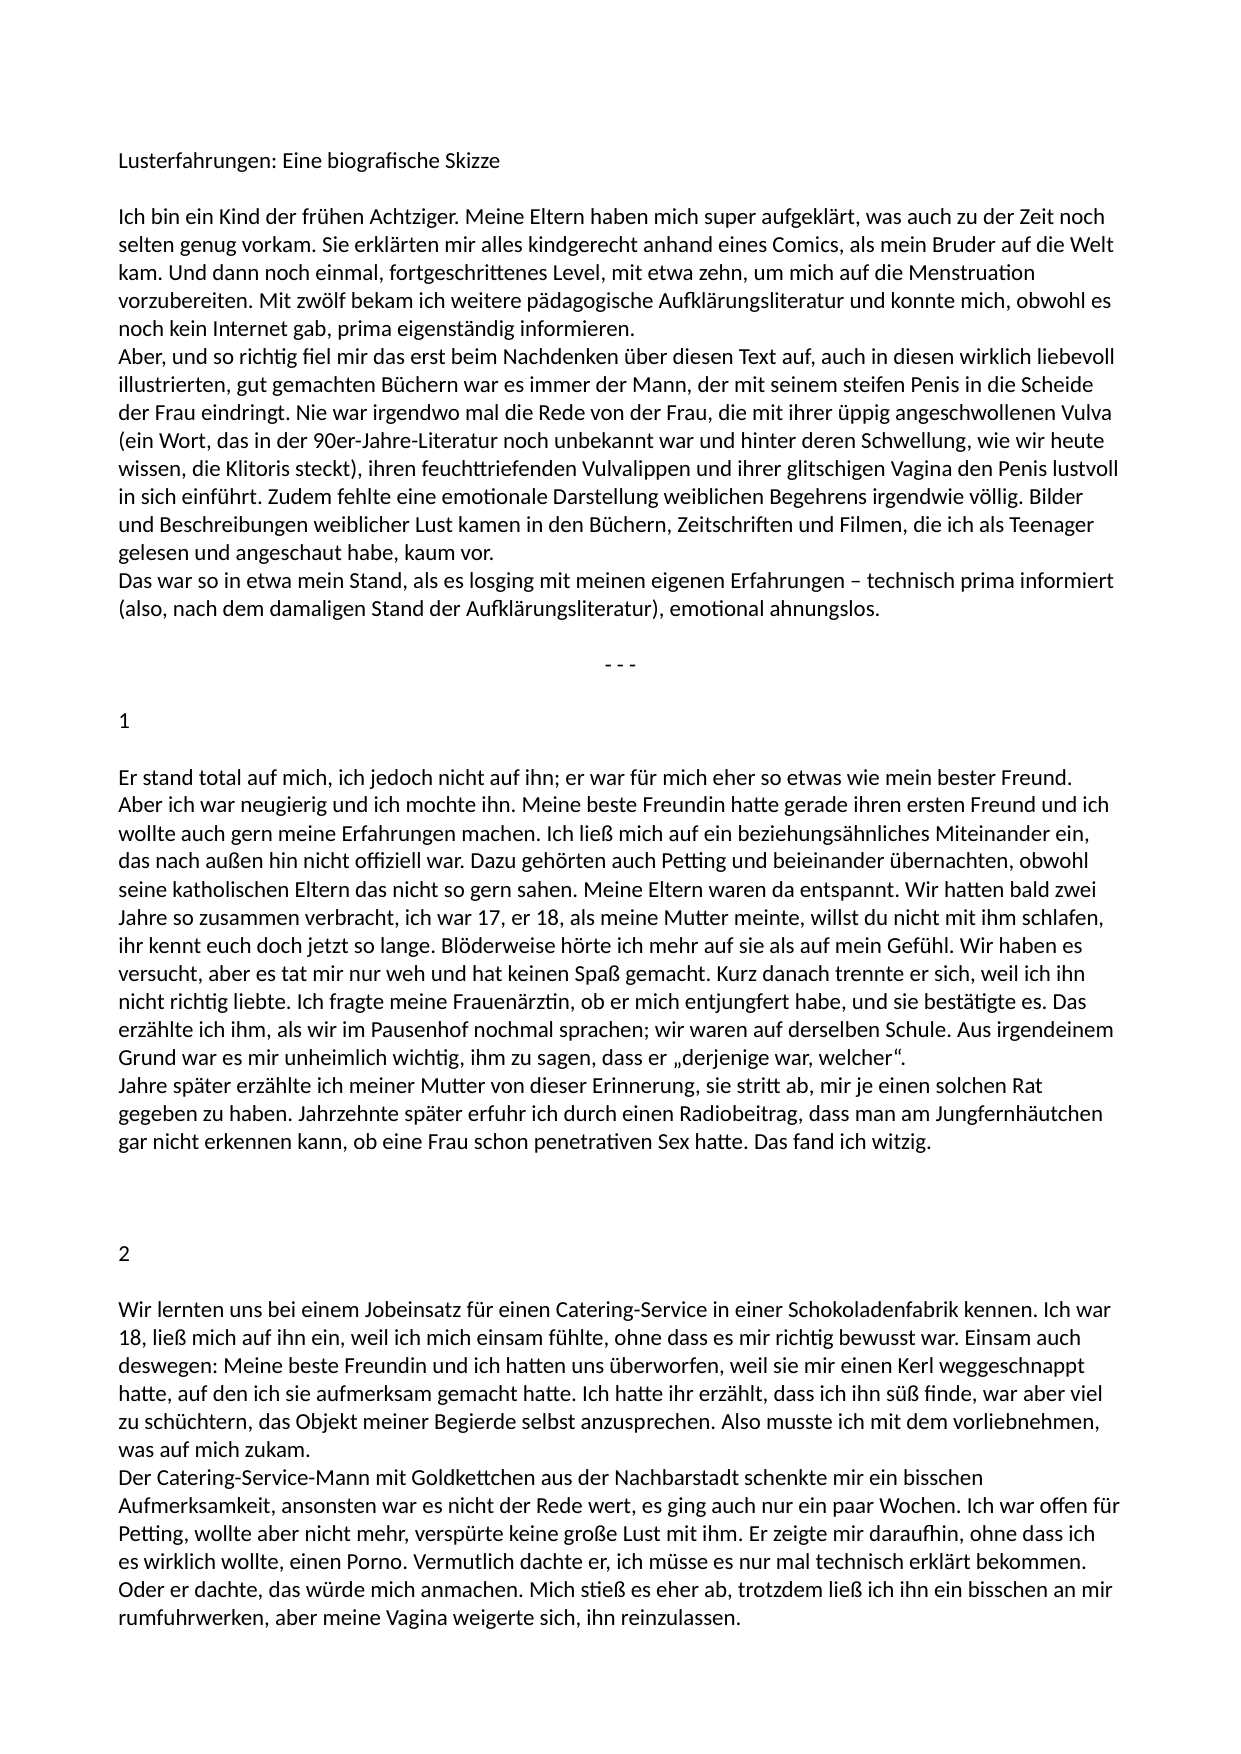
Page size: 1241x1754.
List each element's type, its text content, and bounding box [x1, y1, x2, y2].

text Der Catering-Service-Mann mit Goldkettchen aus der Nachbarstadt schenkte mir ein bisschen Aufmerksamkeit, ansonsten war es nicht der Rede wert, es ging auch nur ein paar Wochen. Ich war offen für Petting, wollte aber nicht mehr, verspürte keine große Lust mit ihm. Er zeigte mir daraufhin, ohne dass ich es wirklich wollte, einen Porno. Vermutlich dachte er, ich müsse es nur mal technisch erklärt bekommen. Oder er dachte, das würde mich anmachen. Mich stieß es eher ab, trotzdem ließ ich ihn ein bisschen an mir rumfuhrwerken, aber meine Vagina weigerte sich, ihn reinzulassen. [118, 1463, 1122, 1631]
text - - - [118, 651, 1122, 678]
text 1 [118, 707, 1122, 734]
text 2 [118, 1239, 1122, 1267]
text Lusterfahrungen: Eine biografische Skizze [118, 146, 1122, 174]
text Er stand total auf mich, ich jedoch nicht auf ihn; er war für mich eher so etwas wie mein bester Freund. Aber ich war neugierig und ich mochte ihn. Meine beste Freundin hatte gerade ihren ersten Freund und ich wollte auch gern meine Erfahrungen machen. Ich ließ mich auf ein beziehungsähnliches Miteinander ein, das nach außen hin nicht offiziell war. Dazu gehörten auch Petting und beieinander übernachten, obwohl seine katholischen Eltern das nicht so gern sahen. Meine Eltern waren da entspannt. Wir hatten bald zwei Jahre so zusammen verbracht, ich war 17, er 18, als meine Mutter meinte, willst du nicht mit ihm schlafen, ihr kennt euch doch jetzt so lange. Blöderweise hörte ich mehr auf sie als auf mein Gefühl. Wir haben es versucht, aber es tat mir nur weh und hat keinen Spaß gemacht. Kurz danach trennte er sich, weil ich ihn nicht richtig liebte. Ich fragte meine Frauenärztin, ob er mich entjungfert habe, und sie bestätigte es. Das erzählte ich ihm, als wir im Pausenhof nochmal sprachen; wir waren auf derselben Schule. Aus irgendeinem Grund war es mir unheimlich wichtig, ihm zu sagen, dass er „derjenige war, welcher“. [118, 763, 1122, 1071]
text Wir lernten uns bei einem Jobeinsatz für einen Catering-Service in einer Schokoladenfabrik kennen. Ich war 18, ließ mich auf ihn ein, weil ich mich einsam fühlte, ohne dass es mir richtig bewusst war. Einsam auch deswegen: Meine beste Freundin und ich hatten uns überworfen, weil sie mir einen Kerl weggeschnappt hatte, auf den ich sie aufmerksam gemacht hatte. Ich hatte ihr erzählt, dass ich ihn süß finde, war aber viel zu schüchtern, das Objekt meiner Begierde selbst anzusprechen. Also musste ich mit dem vorliebnehmen, was auf mich zukam. [118, 1295, 1122, 1463]
text Jahre später erzählte ich meiner Mutter von dieser Erinnerung, sie stritt ab, mir je einen solchen Rat gegeben zu haben. Jahrzehnte später erfuhr ich durch einen Radiobeitrag, dass man am Jungfernhäutchen gar nicht erkennen kann, ob eine Frau schon penetrativen Sex hatte. Das fand ich witzig. [118, 1071, 1122, 1155]
text Ich bin ein Kind der frühen Achtziger. Meine Eltern haben mich super aufgeklärt, was auch zu der Zeit noch selten genug vorkam. Sie erklärten mir alles kindgerecht anhand eines Comics, als mein Bruder auf die Welt kam. Und dann noch einmal, fortgeschrittenes Level, mit etwa zehn, um mich auf die Menstruation vorzubereiten. Mit zwölf bekam ich weitere pädagogische Aufklärungsliteratur und konnte mich, obwohl es noch kein Internet gab, prima eigenständig informieren. Aber, und so richtig fiel mir das erst beim Nachdenken über diesen Text auf, auch in diesen wirklich liebevoll illustrierten, gut gemachten Büchern war es immer der Mann, der mit seinem steifen Penis in die Scheide der Frau eindringt. Nie war irgendwo mal die Rede von der Frau, die mit ihrer üppig angeschwollenen Vulva (ein Wort, das in der 90er-Jahre-Literatur noch unbekannt war und hinter deren Schwellung, wie wir heute wissen, die Klitoris steckt), ihren feuchttriefenden Vulvalippen und ihrer glitschigen Vagina den Penis lustvoll in sich einführt. Zudem fehlte eine emotionale Darstellung weiblichen Begehrens irgendwie völlig. Bilder und Beschreibungen weiblicher Lust kamen in den Büchern, Zeitschriften und Filmen, die ich als Teenager gelesen und angeschaut habe, kaum vor. Das war so in etwa mein Stand, als es losging mit meinen eigenen Erfahrungen – technisch prima informiert (also, nach dem damaligen Stand der Aufklärungsliteratur), emotional ahnungslos. [118, 202, 1122, 622]
